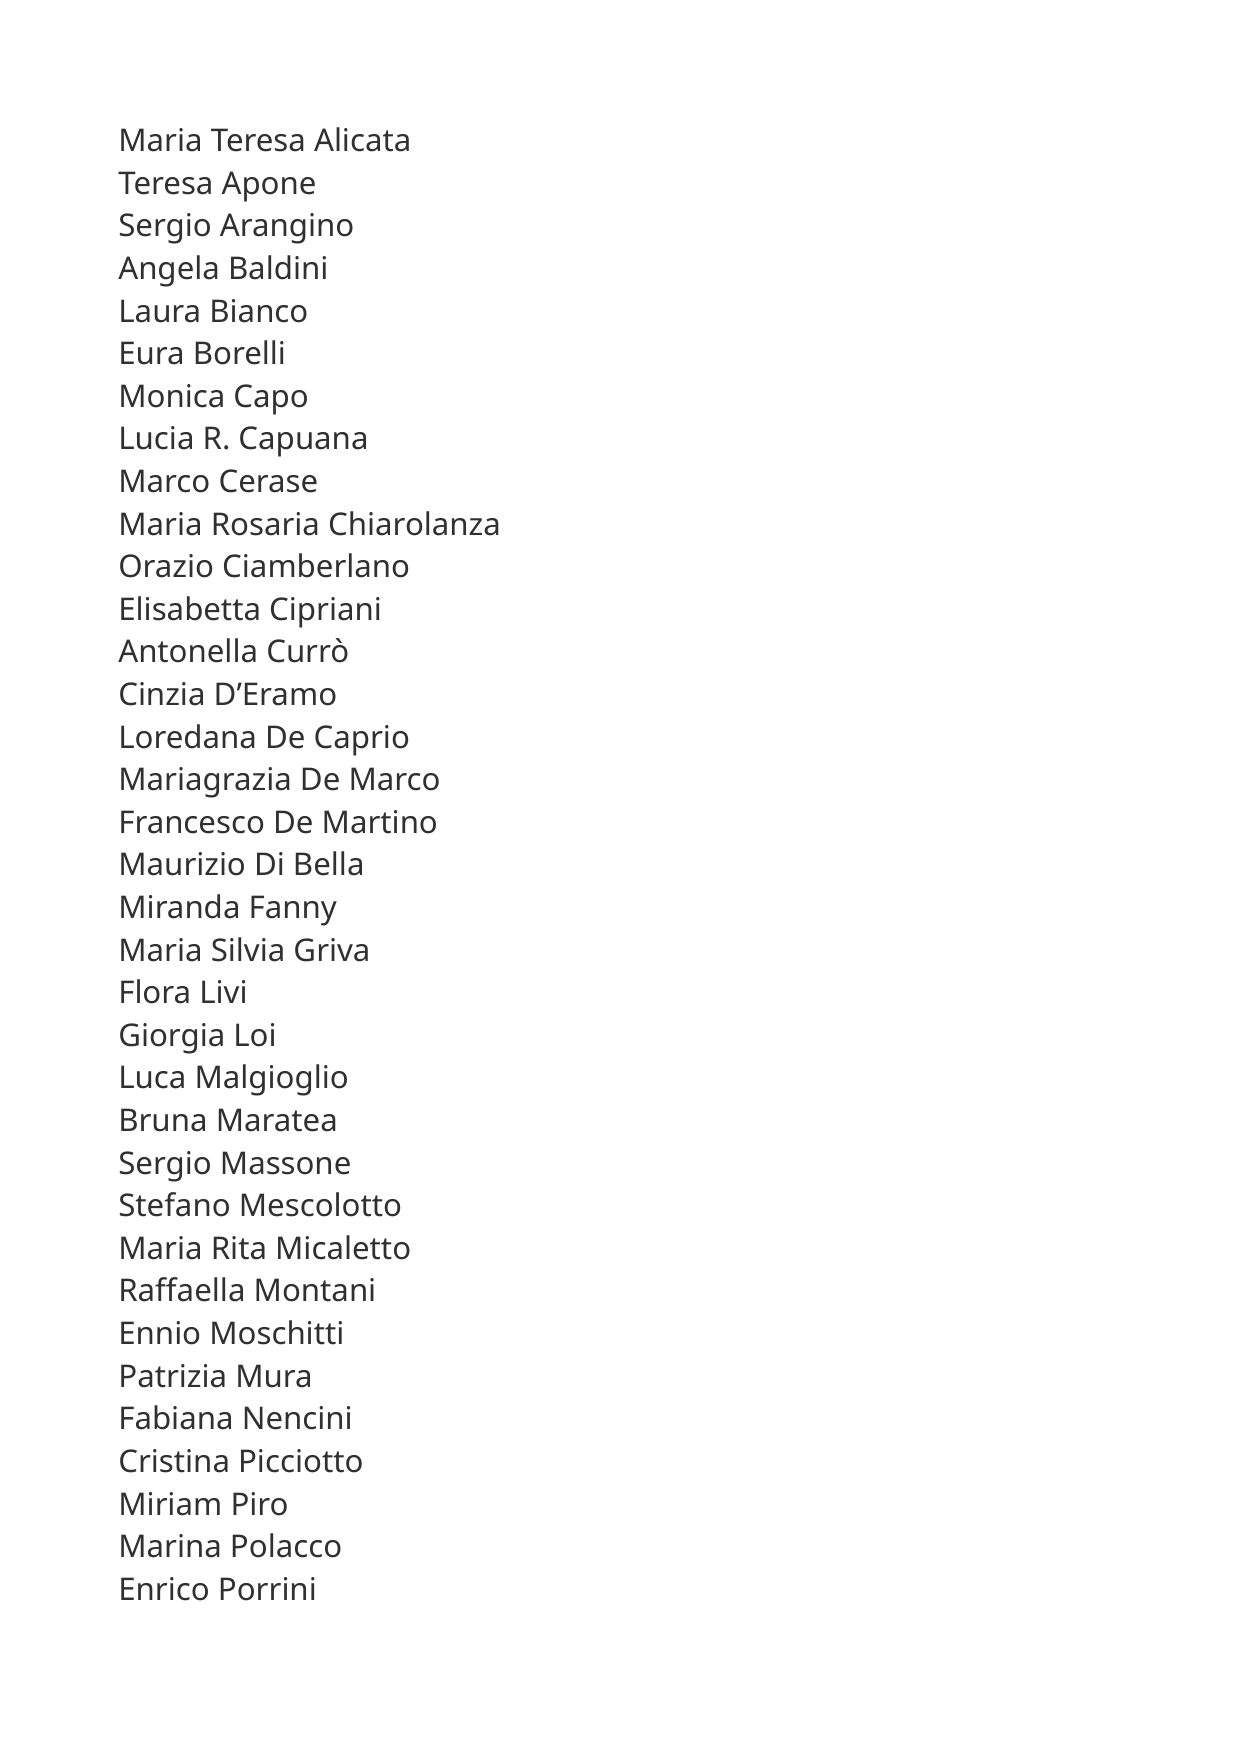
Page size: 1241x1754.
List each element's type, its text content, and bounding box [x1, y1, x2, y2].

text Teresa Apone [118, 161, 1122, 203]
text Marina Polacco [118, 1524, 1122, 1567]
text Marco Cerase [118, 459, 1122, 502]
text Sergio Massone [118, 1141, 1122, 1183]
text Flora Livi [118, 970, 1122, 1013]
text Patrizia Mura [118, 1354, 1122, 1396]
text Miriam Piro [118, 1481, 1122, 1524]
text Laura Bianco [118, 288, 1122, 331]
text Monica Capo [118, 374, 1122, 416]
text Giorgia Loi [118, 1013, 1122, 1055]
text Elisabetta Cipriani [118, 587, 1122, 629]
text Raffaella Montani [118, 1268, 1122, 1311]
text Bruna Maratea [118, 1098, 1122, 1141]
text Loredana De Caprio [118, 714, 1122, 757]
text Mariagrazia De Marco [118, 757, 1122, 800]
text Cristina Picciotto [118, 1439, 1122, 1481]
text Maurizio Di Bella [118, 842, 1122, 885]
text Antonella Currò [118, 629, 1122, 672]
text Angela Baldini [118, 246, 1122, 288]
text Luca Malgioglio [118, 1055, 1122, 1098]
text Cinzia D’Eramo [118, 672, 1122, 714]
text Ennio Moschitti [118, 1311, 1122, 1354]
text Eura Borelli [118, 331, 1122, 374]
text Miranda Fanny [118, 885, 1122, 928]
text Maria Teresa Alicata [118, 118, 1122, 161]
text Maria Silvia Griva [118, 928, 1122, 970]
text Fabiana Nencini [118, 1396, 1122, 1439]
text Maria Rita Micaletto [118, 1226, 1122, 1268]
text Maria Rosaria Chiarolanza [118, 502, 1122, 544]
text Orazio Ciamberlano [118, 544, 1122, 587]
text Enrico Porrini [118, 1567, 1122, 1609]
text Stefano Mescolotto [118, 1183, 1122, 1226]
text Lucia R. Capuana [118, 416, 1122, 459]
text Francesco De Martino [118, 800, 1122, 842]
text Sergio Arangino [118, 203, 1122, 246]
